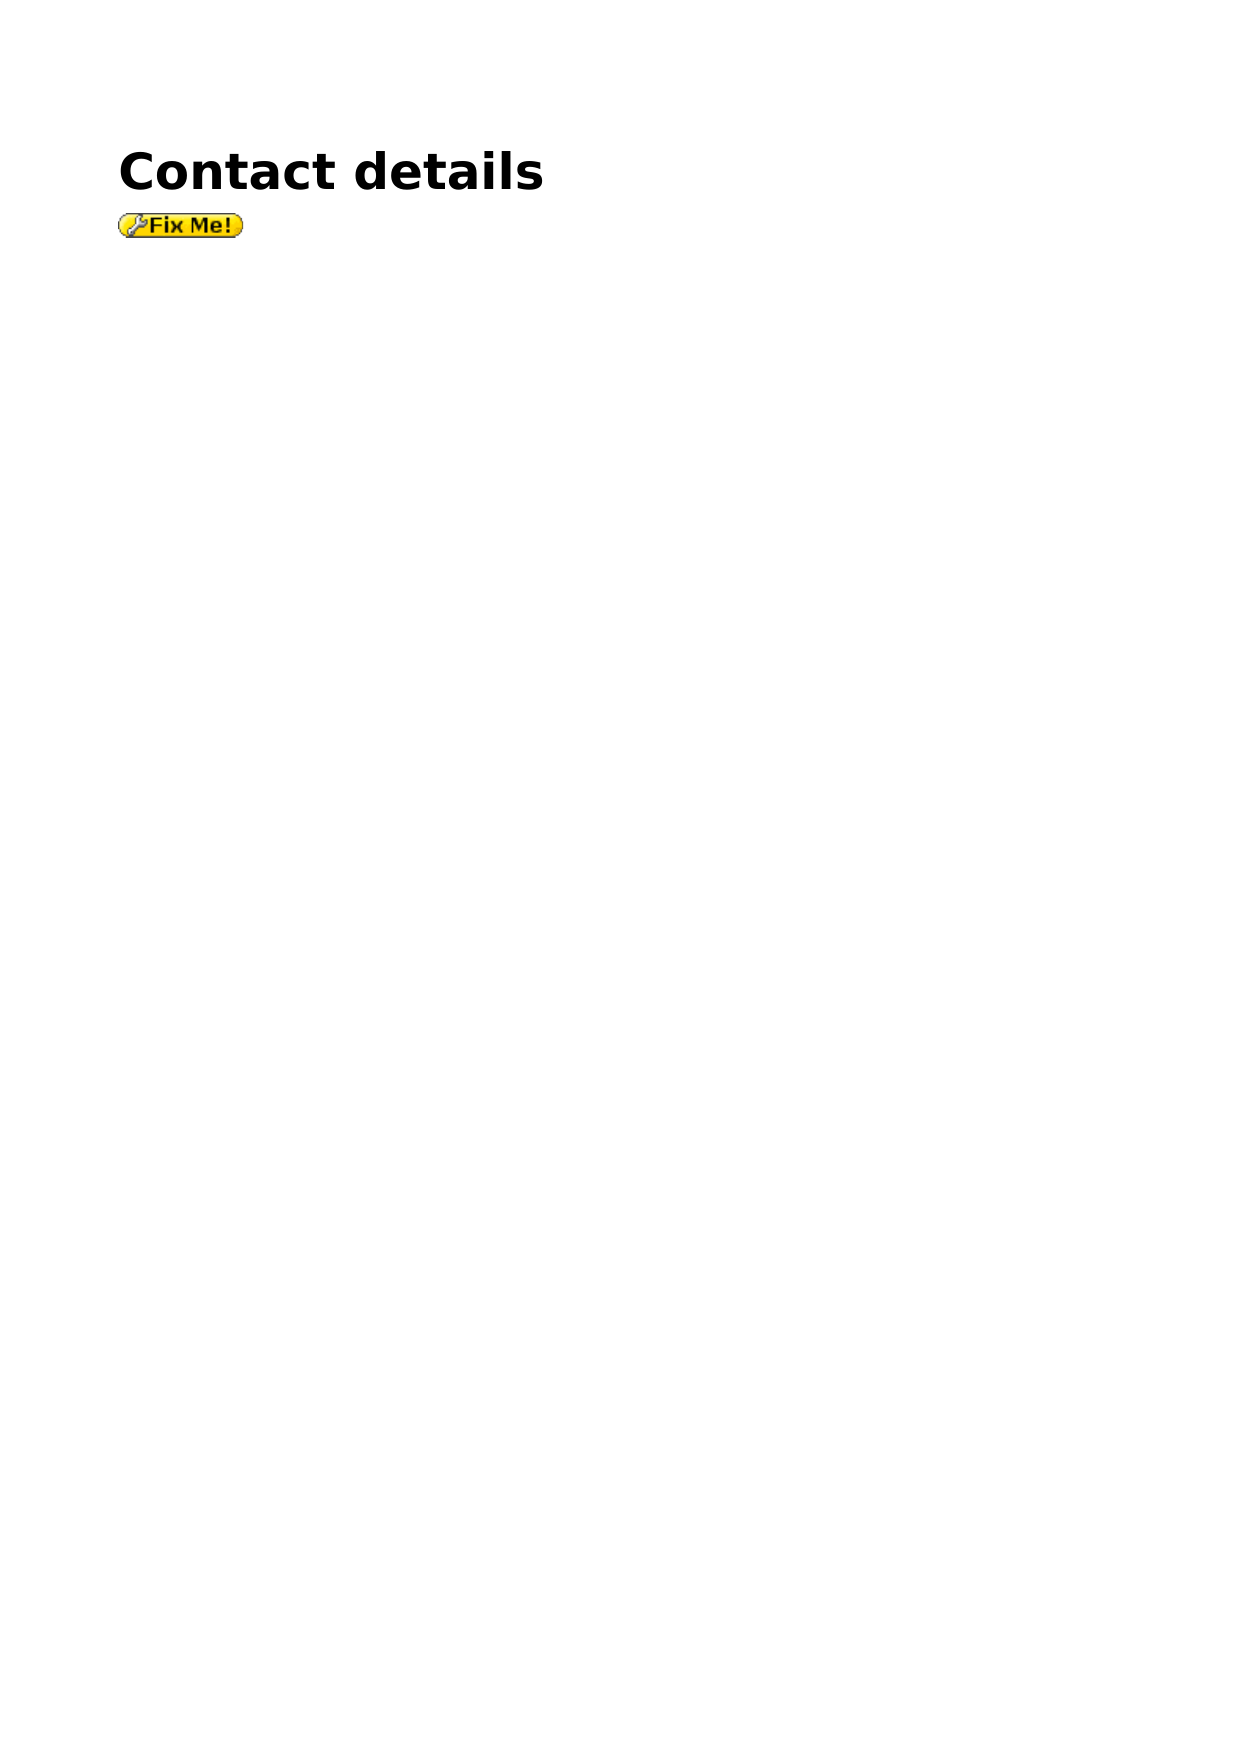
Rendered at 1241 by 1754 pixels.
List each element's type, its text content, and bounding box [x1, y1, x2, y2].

subtitle Contact details [118, 143, 1122, 201]
picture [118, 213, 244, 238]
